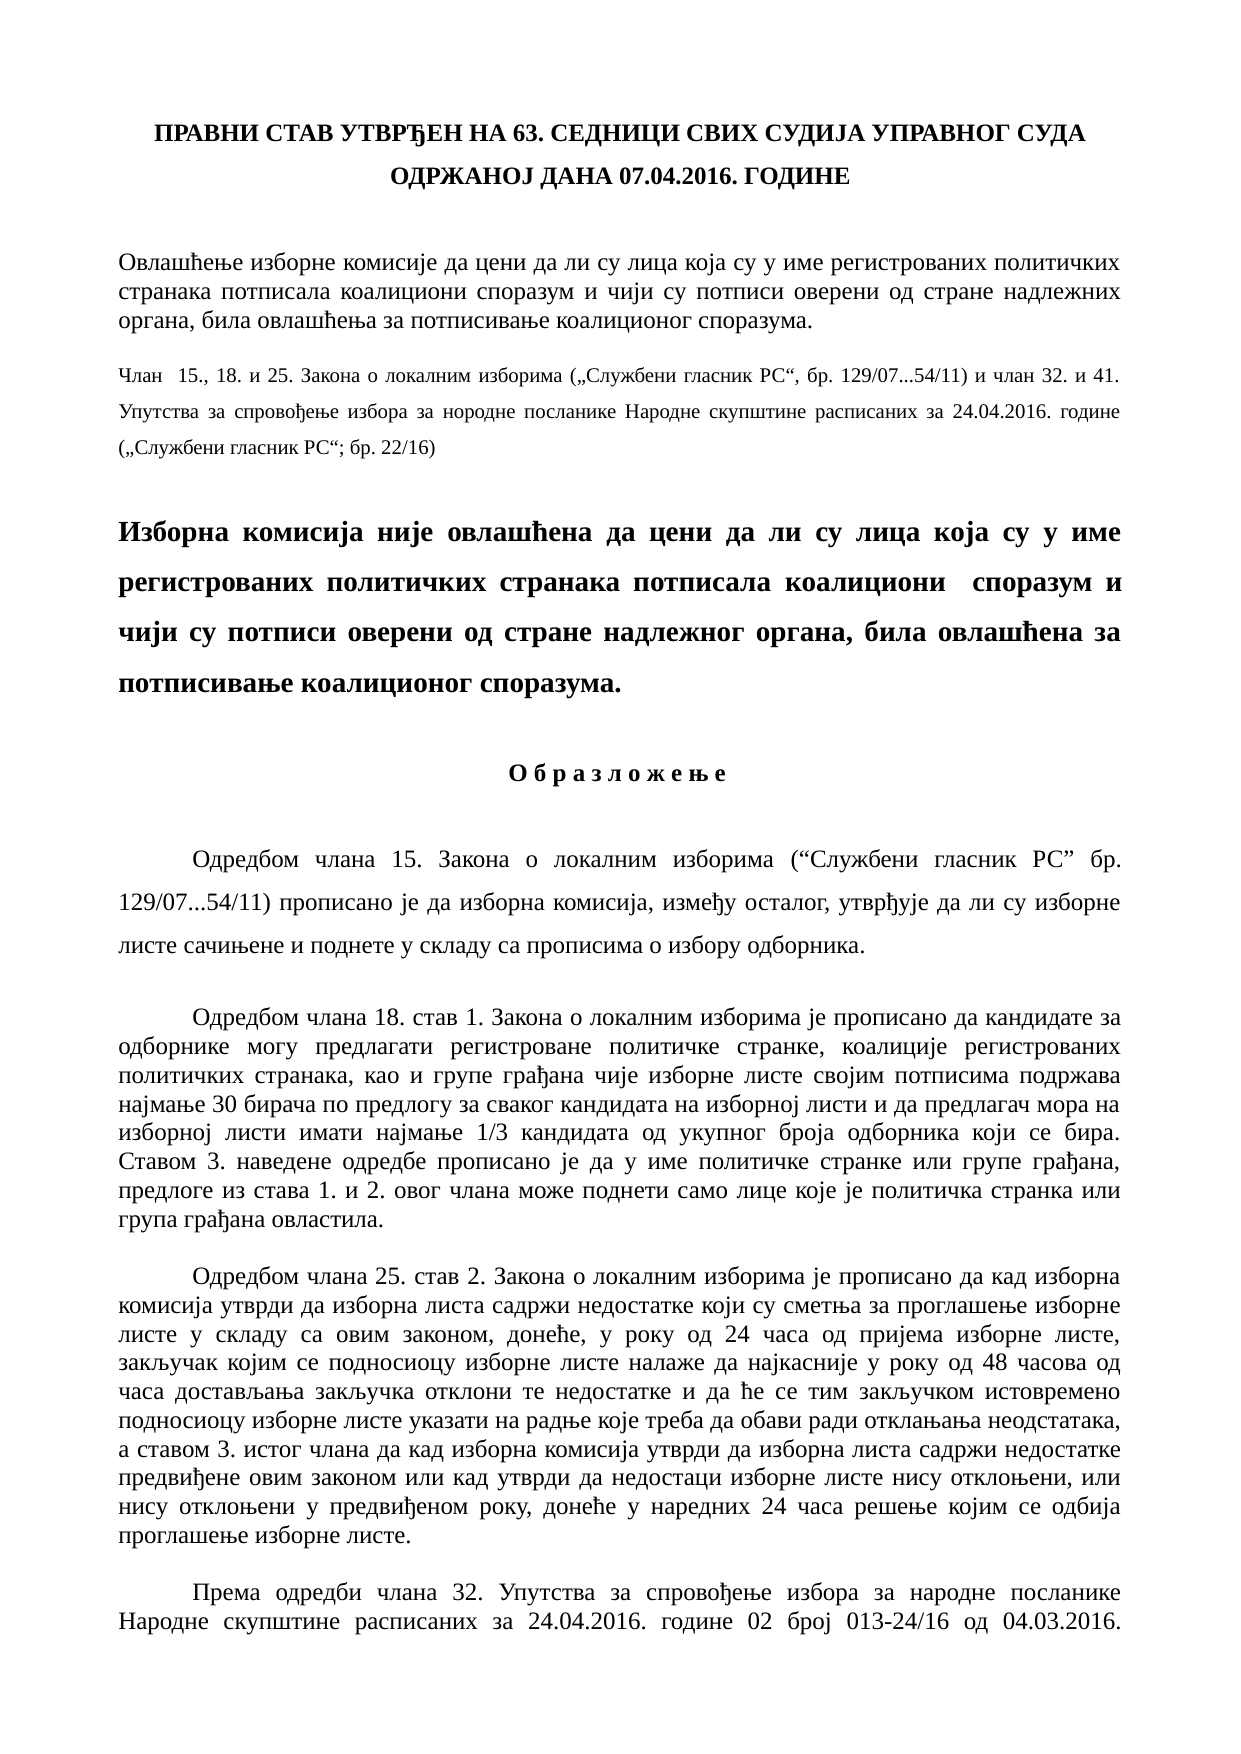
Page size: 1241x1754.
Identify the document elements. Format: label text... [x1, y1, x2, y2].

text Према одредби члана 32. Упутства за спровођење избора за народне посланике Народне скупштине расписаних за 24.04.2016. године 02 број 013-24/16 од 04.03.2016. [118, 1577, 1122, 1635]
text О б р а з л о ж е њ е [118, 758, 1122, 787]
text Овлашћење изборне комисије да цени да ли су лица која су у име регистрованих политичких странака потписала коалициони споразум и чији су потписи оверени од стране надлежних органа, била овлашћења за потписивање коалиционог споразума. [118, 247, 1122, 334]
text Одредбом члана 18. став 1. Закона о локалним изборима је прописано да кандидате за одборнике могу предлагати регистроване политичке странке, коалиције регистрованих политичких странака, као и групе грађана чије изборне листе својим потписима подржава најмање 30 бирача по предлогу за сваког кандидата на изборној листи и да предлагач мора на изборној листи имати најмање 1/3 кандидата од укупног броја одборника који се бира. Ставом 3. наведене одредбе прописано је да у име политичке странке или групе грађана, предлоге из става 1. и 2. овог члана може поднети само лице које је политичка странка или група грађана овластила. [118, 1002, 1122, 1232]
text Одредбом члана 15. Закона о локалним изборима (“Службени гласник РС” бр. 129/07...54/11) прописано је да изборна комисија, између осталог, утврђује да ли су изборне листе сачињене и поднете у складу са прописима о избору одборника. [118, 844, 1122, 959]
text Одредбом члана 25. став 2. Закона о локалним изборима је прописано да кад изборна комисија утврди да изборна листа садржи недостатке који су сметња за проглашење изборне листе у складу са овим законом, донеће, у року од 24 часа од пријема изборне листе, закључак којим се подносиоцу изборне листе налаже да најкасније у року од 48 часова од часа достављања закључка отклони те недостатке и да ће се тим закључком истовремено подносиоцу изборне листе указати на радње које треба да обави ради отклањања неодстатака, а ставом 3. истог члана да кад изборна комисија утврди да изборна листа садржи недостатке предвиђене овим законом или кад утврди да недостаци изборне листе нису отклоњени, или нису отклоњени у предвиђеном року, донеће у наредних 24 часа решење којим се одбија проглашење изборне листе. [118, 1261, 1122, 1549]
text ПРАВНИ СТАВ УТВРЂЕН НА 63. СЕДНИЦИ СВИХ СУДИЈА УПРАВНОГ СУДА ОДРЖАНОЈ ДАНА 07.04.2016. ГОДИНЕ [118, 118, 1122, 190]
text Члан 15., 18. и 25. Закона о локалним изборима („Службени гласник РС“, бр. 129/07...54/11) и члан 32. и 41. Упутства за спровођење избора за нородне посланике Народне скупштине расписаних за 24.04.2016. године („Службени гласник РС“; бр. 22/16) [118, 362, 1122, 459]
text Изборна комисија није овлашћена да цени да ли су лица која су у име регистрованих политичких странака потписала коалициони споразум и чији су потписи оверени од стране надлежног органа, била овлашћена за потписивање коалиционог споразума. [118, 514, 1122, 698]
